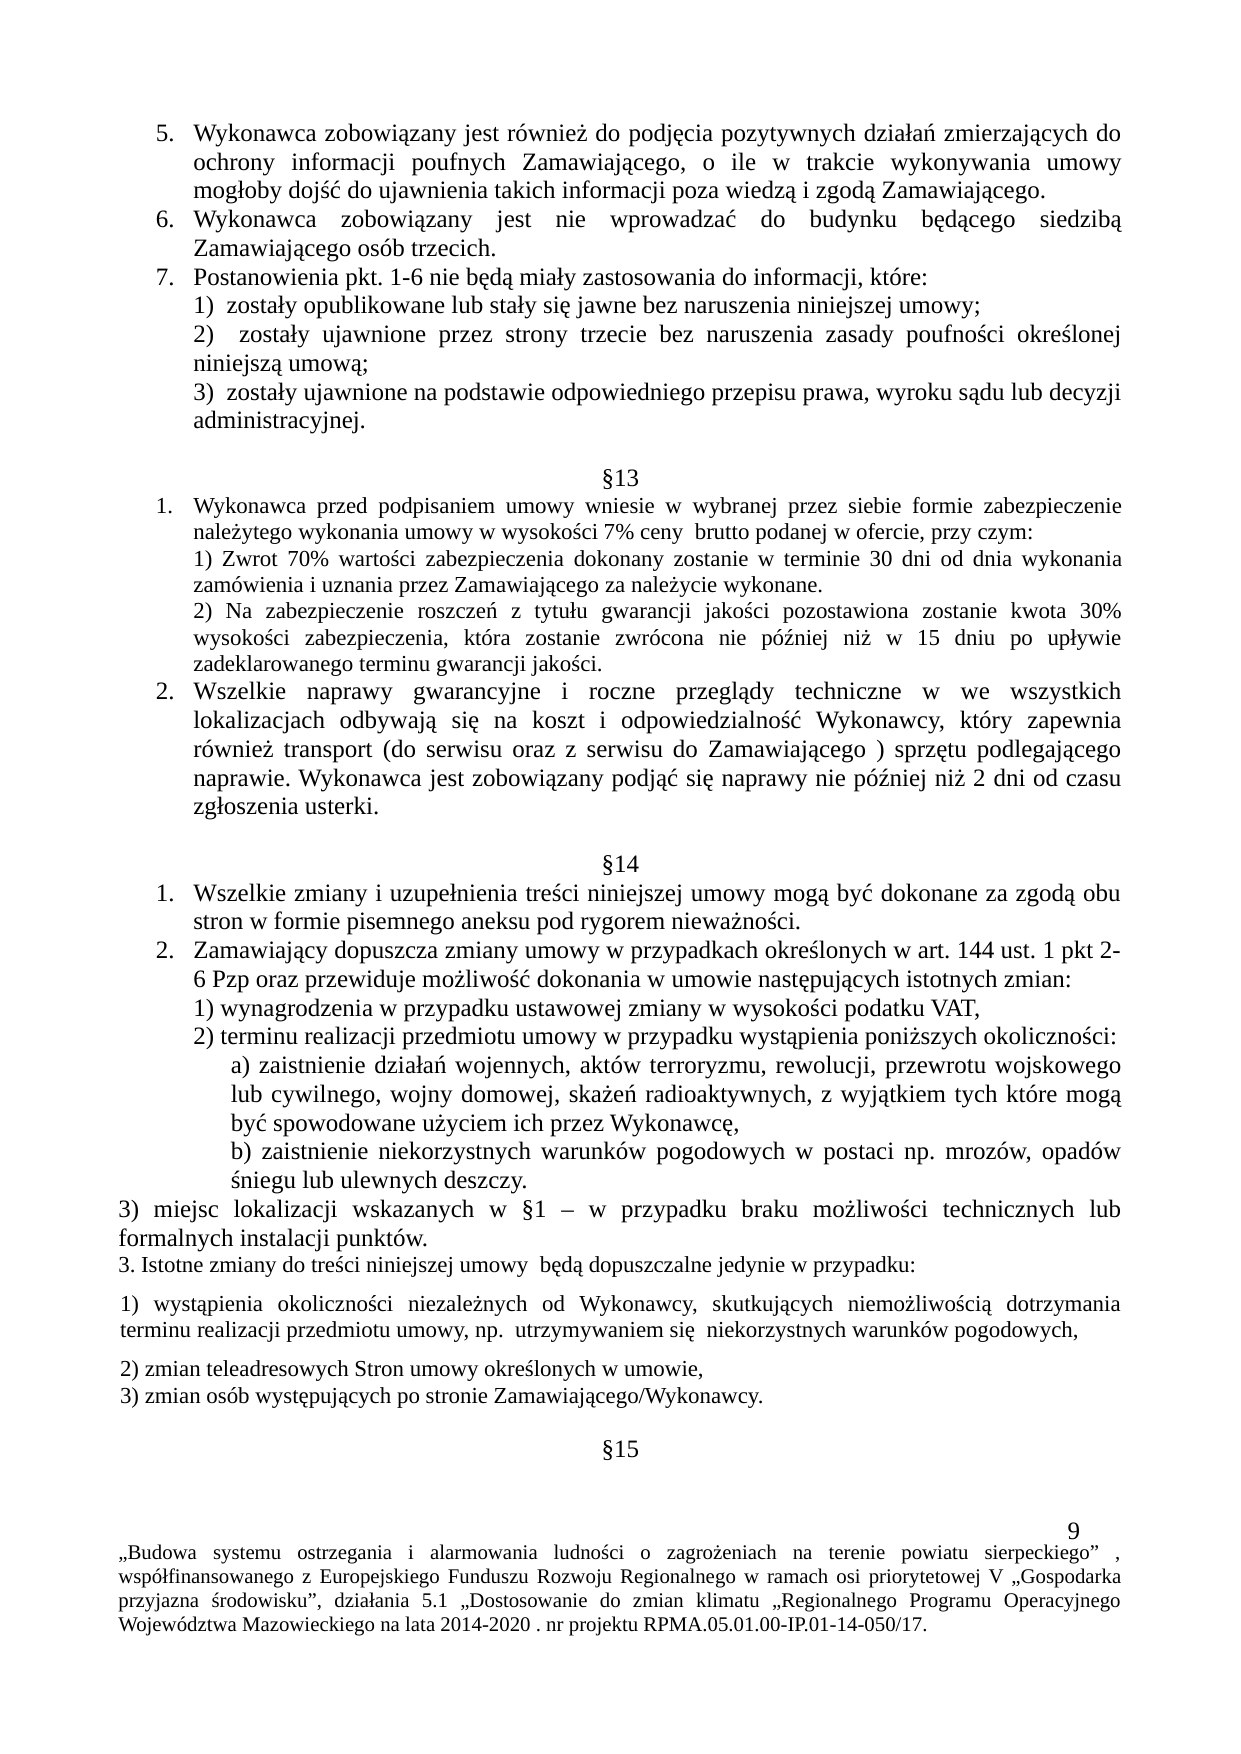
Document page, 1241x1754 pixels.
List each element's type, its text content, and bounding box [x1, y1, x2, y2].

list Zamawiający dopuszcza zmiany umowy w przypadkach określonych w art. 144 ust. 1 pkt 2-6 Pzp oraz przewiduje możliwość dokonania w umowie następujących istotnych zmian: [156, 935, 1122, 993]
subtitle 2) zmian teleadresowych Stron umowy określonych w umowie, [120, 1355, 1122, 1382]
list 2) zostały ujawnione przez strony trzecie bez naruszenia zasady poufności określonej niniejszą umową; [156, 319, 1122, 377]
text §15 [118, 1434, 1122, 1463]
list 1) wynagrodzenia w przypadku ustawowej zmiany w wysokości podatku VAT, [156, 993, 1122, 1021]
list 1) zostały opublikowane lub stały się jawne bez naruszenia niniejszej umowy; [156, 291, 1122, 319]
text §13 [118, 463, 1122, 492]
list Postanowienia pkt. 1-6 nie będą miały zastosowania do informacji, które: [156, 262, 1122, 291]
list Wszelkie naprawy gwarancyjne i roczne przeglądy techniczne w we wszystkich lokalizacjach odbywają się na koszt i odpowiedzialność Wykonawcy, który zapewnia również transport (do serwisu oraz z serwisu do Zamawiającego ) sprzętu podlegającego naprawie. Wykonawca jest zobowiązany podjąć się naprawy nie później niż 2 dni od czasu zgłoszenia usterki. [156, 676, 1122, 820]
subtitle 1) wystąpienia okoliczności niezależnych od Wykonawcy, skutkujących niemożliwością dotrzymania terminu realizacji przedmiotu umowy, np. utrzymywaniem się niekorzystnych warunków pogodowych, [120, 1290, 1122, 1343]
text 3) miejsc lokalizacji wskazanych w §1 – w przypadku braku możliwości technicznych lub formalnych instalacji punktów. [118, 1194, 1122, 1251]
list 1) Zwrot 70% wartości zabezpieczenia dokonany zostanie w terminie 30 dni od dnia wykonania zamówienia i uznania przez Zamawiającego za należycie wykonane. [156, 544, 1122, 597]
list Wykonawca zobowiązany jest również do podjęcia pozytywnych działań zmierzających do ochrony informacji poufnych Zamawiającego, o ile w trakcie wykonywania umowy mogłoby dojść do ujawnienia takich informacji poza wiedzą i zgodą Zamawiającego. [156, 118, 1122, 204]
list Wykonawca przed podpisaniem umowy wniesie w wybranej przez siebie formie zabezpieczenie należytego wykonania umowy w wysokości 7% ceny brutto podanej w ofercie, przy czym: [156, 492, 1122, 544]
text §14 [118, 849, 1122, 878]
list 2) terminu realizacji przedmiotu umowy w przypadku wystąpienia poniższych okoliczności: [156, 1021, 1122, 1050]
subtitle 3) zmian osób występujących po stronie Zamawiającego/Wykonawcy. [120, 1382, 1122, 1408]
list b) zaistnienie niekorzystnych warunków pogodowych w postaci np. mrozów, opadów śniegu lub ulewnych deszczy. [193, 1136, 1122, 1194]
list 2) Na zabezpieczenie roszczeń z tytułu gwarancji jakości pozostawiona zostanie kwota 30% wysokości zabezpieczenia, która zostanie zwrócona nie później niż w 15 dniu po upływie zadeklarowanego terminu gwarancji jakości. [156, 597, 1122, 676]
subtitle 3. Istotne zmiany do treści niniejszej umowy będą dopuszczalne jedynie w przypadku: [118, 1251, 1122, 1278]
list Wszelkie zmiany i uzupełnienia treści niniejszej umowy mogą być dokonane za zgodą obu stron w formie pisemnego aneksu pod rygorem nieważności. [156, 878, 1122, 935]
list 3) zostały ujawnione na podstawie odpowiedniego przepisu prawa, wyroku sądu lub decyzji administracyjnej. [156, 377, 1122, 434]
list a) zaistnienie działań wojennych, aktów terroryzmu, rewolucji, przewrotu wojskowego lub cywilnego, wojny domowej, skażeń radioaktywnych, z wyjątkiem tych które mogą być spowodowane użyciem ich przez Wykonawcę, [193, 1050, 1122, 1136]
list Wykonawca zobowiązany jest nie wprowadzać do budynku będącego siedzibą Zamawiającego osób trzecich. [156, 204, 1122, 262]
